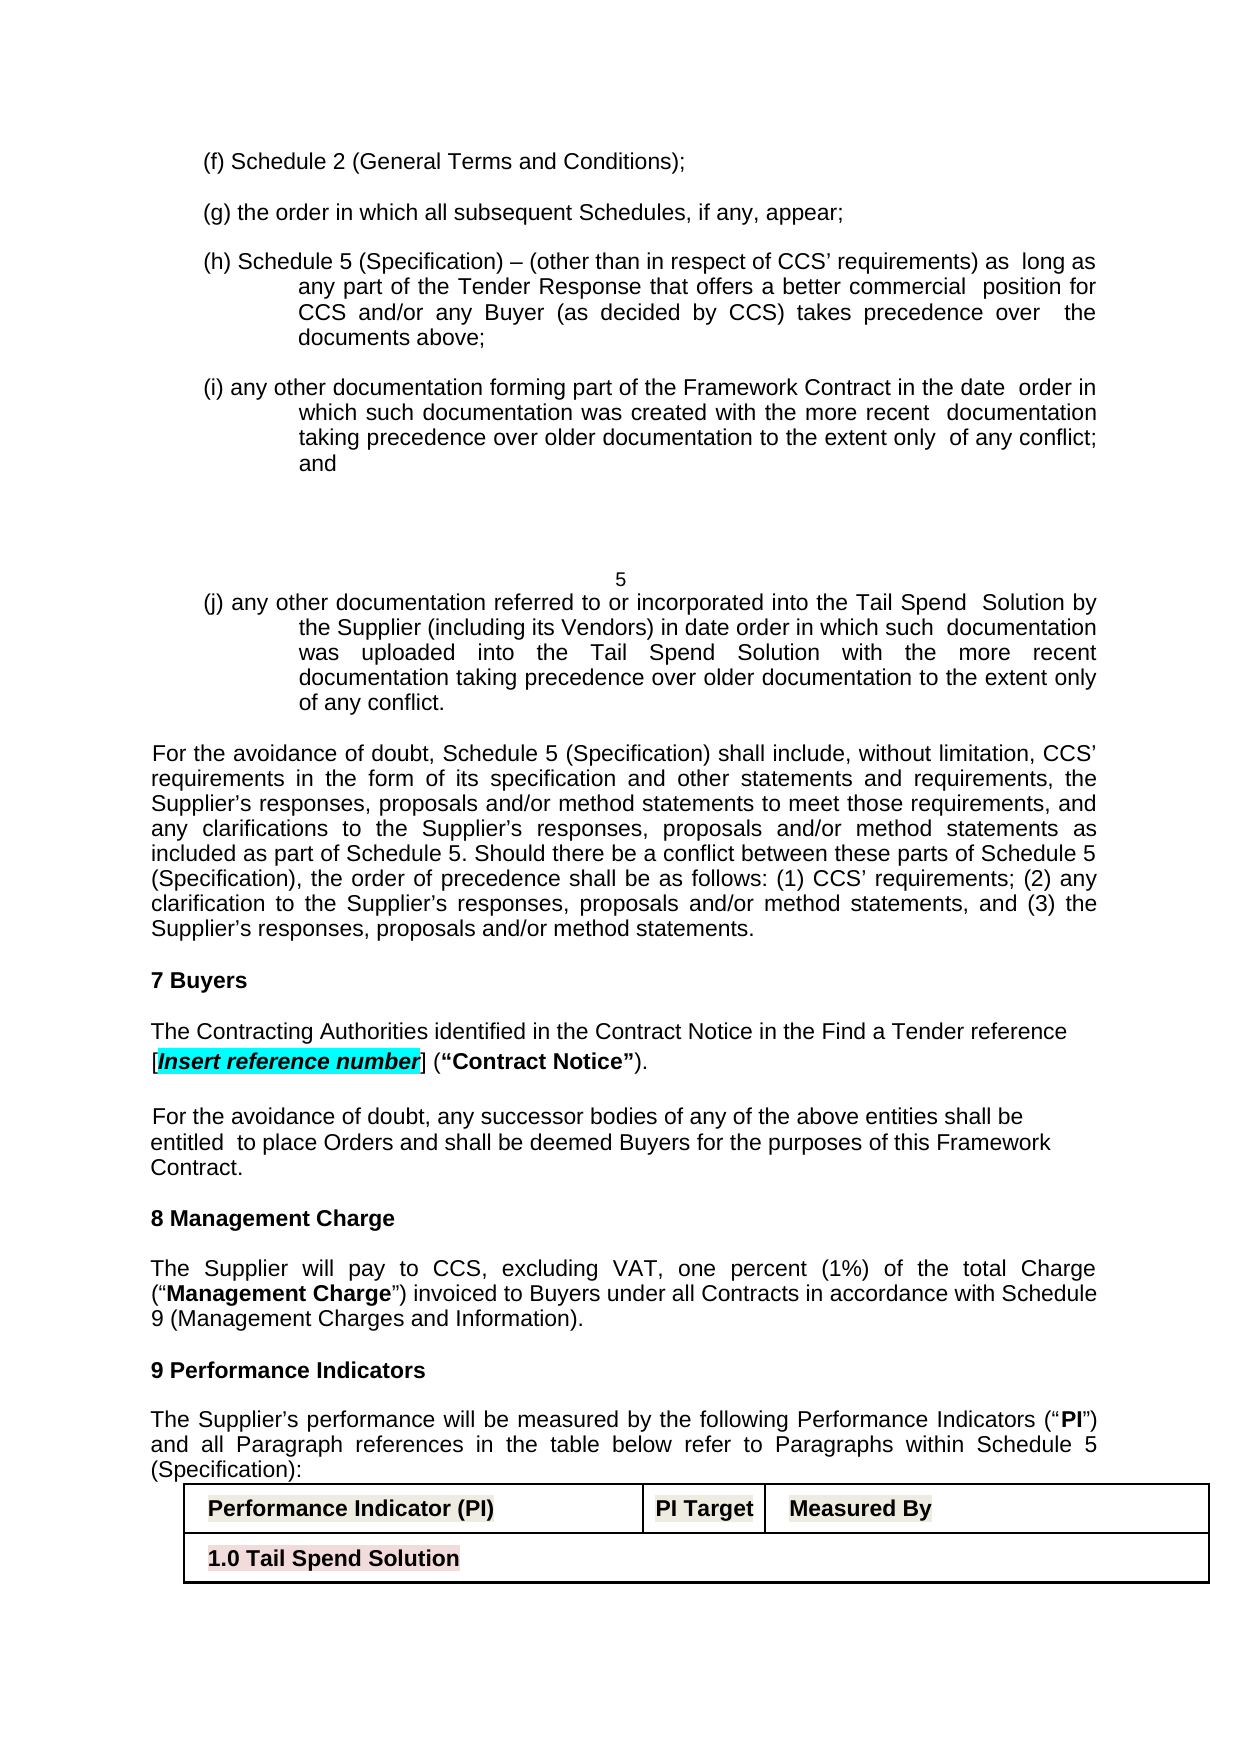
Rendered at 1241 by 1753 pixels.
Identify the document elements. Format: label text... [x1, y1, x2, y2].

text The Supplier will pay to CCS, excluding VAT, one percent (1%) of the total Charge (“Management Charge”) invoiced to Buyers under all Contracts in accordance with Schedule 9 (Management Charges and Information). [150, 1256, 1097, 1332]
text (f) Schedule 2 (General Terms and Conditions); [203, 148, 1224, 174]
text 8 Management Charge [151, 1205, 1224, 1232]
text (h) Schedule 5 (Specification) – (other than in respect of CCS’ requirements) as long as any part of the Tender Response that offers a better commercial position for CCS and/or any Buyer (as decided by CCS) takes precedence over the documents above; [203, 249, 1097, 350]
text For the avoidance of doubt, any successor bodies of any of the above entities shall be entitled to place Orders and shall be deemed Buyers for the purposes of this Framework Contract. [150, 1105, 1097, 1180]
text The Contracting Authorities identified in the Contract Notice in the Find a Tender reference [Insert reference number] (“Contract Notice”). [150, 1018, 1074, 1074]
text 5 [615, 567, 1224, 590]
table_cell 1.0 Tail Spend Solution [185, 1534, 1208, 1581]
text (j) any other documentation referred to or incorporated into the Tail Spend Solution by the Supplier (including its Vendors) in date order in which such documentation was uploaded into the Tail Spend Solution with the more recent documentation taking precedence over older documentation to the extent only of any conflict. [203, 590, 1097, 716]
text (g) the order in which all subsequent Schedules, if any, appear; [203, 199, 1224, 225]
text For the avoidance of doubt, Schedule 5 (Specification) shall include, without limitation, CCS’ requirements in the form of its specification and other statements and requirements, the Supplier’s responses, proposals and/or method statements to meet those requirements, and any clarifications to the Supplier’s responses, proposals and/or method statements as included as part of Schedule 5. Should there be a conflict between these parts of Schedule 5 (Specification), the order of precedence shall be as follows: (1) CCS’ requirements; (2) any clarification to the Supplier’s responses, proposals and/or method statements, and (3) the Supplier’s responses, proposals and/or method statements. [151, 741, 1098, 942]
table_header PI Target [644, 1485, 764, 1532]
text The Supplier’s performance will be measured by the following Performance Indicators (“PI”) and all Paragraph references in the table below refer to Paragraphs within Schedule 5 (Specification): [150, 1408, 1098, 1483]
text 7 Buyers [151, 967, 1224, 993]
table_header Performance Indicator (PI) [185, 1485, 642, 1532]
text 9 Performance Indicators [151, 1357, 1224, 1383]
table_header Measured By [766, 1485, 1208, 1532]
text (i) any other documentation forming part of the Framework Contract in the date order in which such documentation was created with the more recent documentation taking precedence over older documentation to the extent only of any conflict; and [203, 376, 1097, 476]
